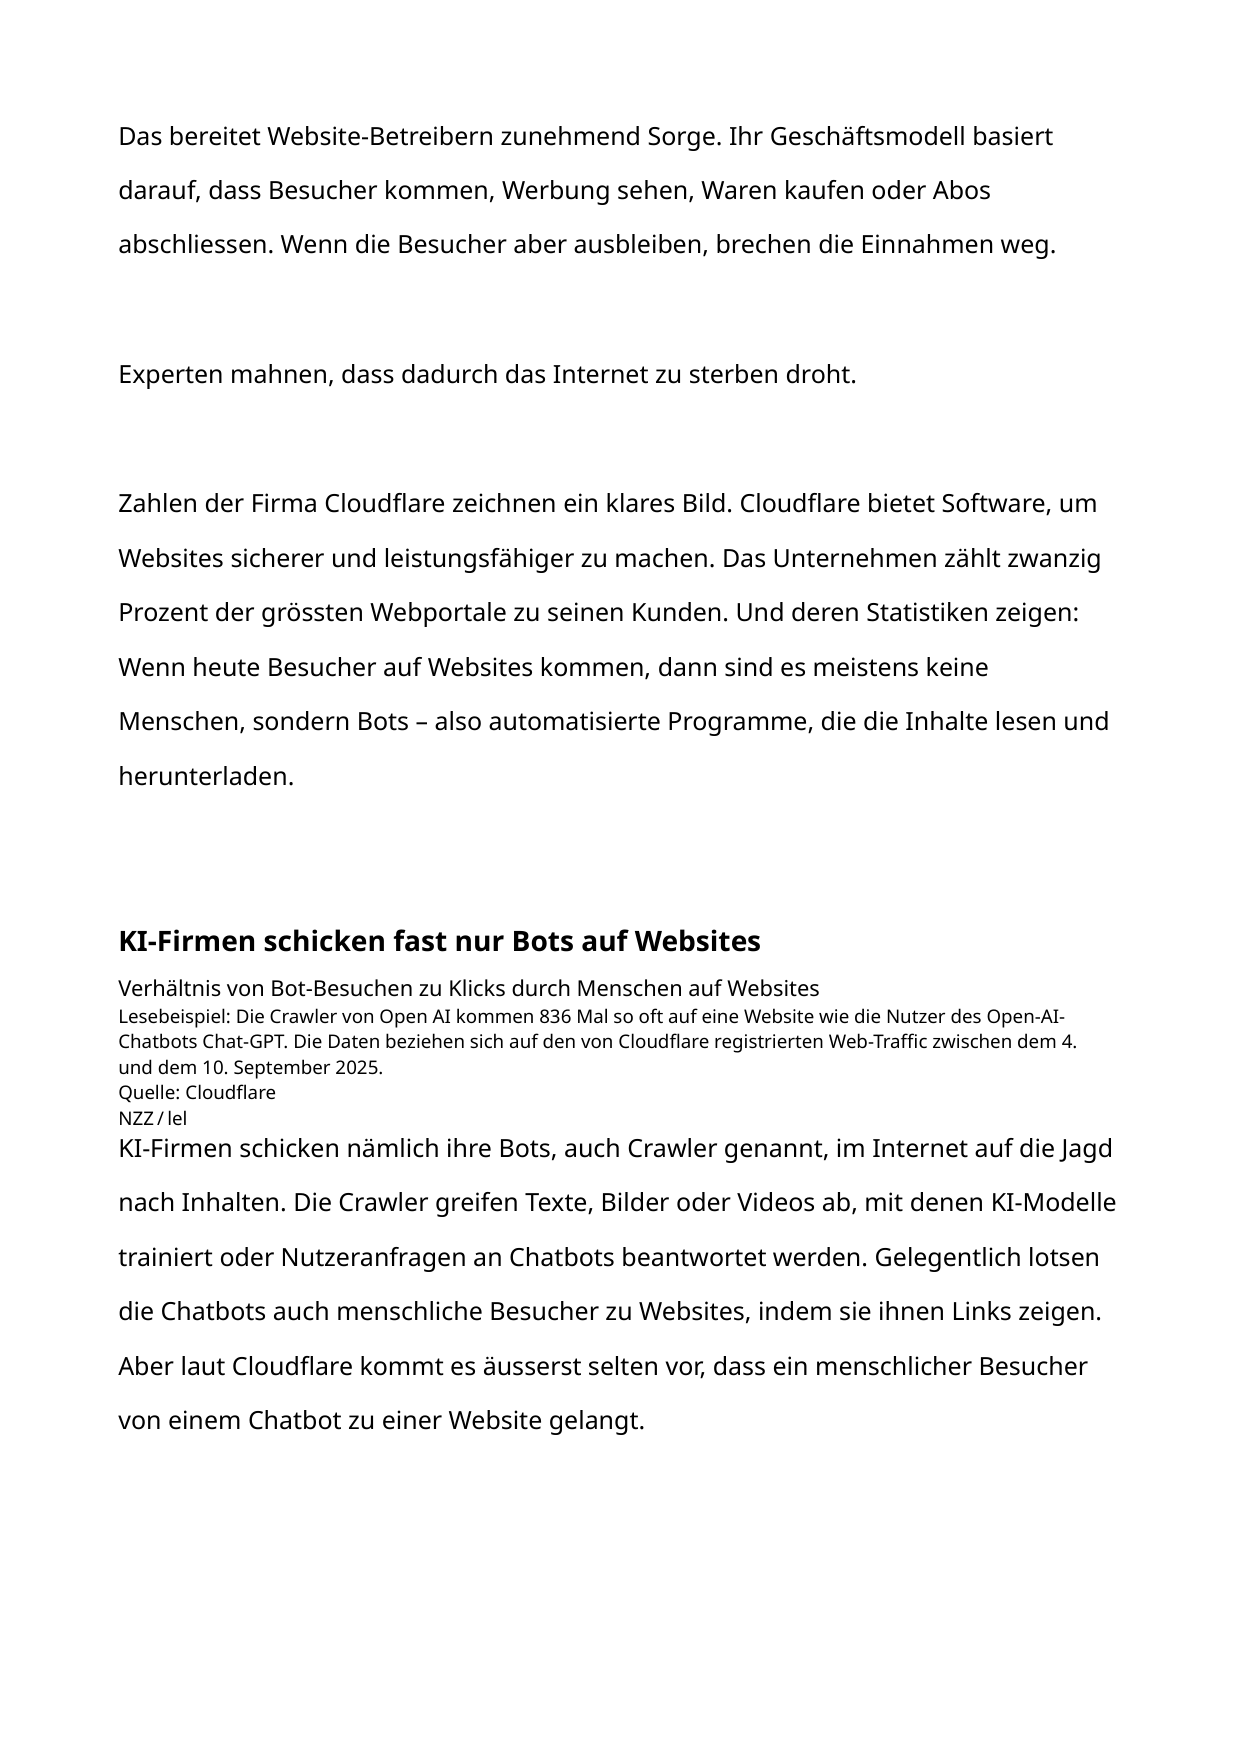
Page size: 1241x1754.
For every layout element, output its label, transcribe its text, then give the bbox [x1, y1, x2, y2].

text Zahlen der Firma Cloudflare zeichnen ein klares Bild. Cloudflare bietet Software, um Websites sicherer und leistungsfähiger zu machen. Das Unternehmen zählt zwanzig Prozent der grössten Webportale zu seinen Kunden. Und deren Statistiken zeigen: Wenn heute Besucher auf Websites kommen, dann sind es meistens keine Menschen, sondern Bots – also automatisierte Programme, die die Inhalte lesen und herunterladen. [118, 486, 1122, 792]
text Quelle: Cloudflare [118, 1079, 1114, 1105]
text Das bereitet Website-Betreibern zunehmend Sorge. Ihr Geschäftsmodell basiert darauf, dass Besucher kommen, Werbung sehen, Waren kaufen oder Abos abschliessen. Wenn die Besucher aber ausbleiben, brechen die Einnahmen weg. [118, 118, 1122, 261]
text KI-Firmen schicken nämlich ihre Bots, auch Crawler genannt, im Internet auf die Jagd nach Inhalten. Die Crawler greifen Texte, Bilder oder Videos ab, mit denen KI-Modelle trainiert oder Nutzeranfragen an Chatbots beantwortet werden. Gelegentlich lotsen die Chatbots auch menschliche Besucher zu Websites, indem sie ihnen Links zeigen. Aber laut Cloudflare kommt es äusserst selten vor, dass ein menschlicher Besucher von einem Chatbot zu einer Website gelangt. [118, 1131, 1122, 1437]
subtitle KI-Firmen schicken fast nur Bots auf Websites [118, 921, 1122, 959]
text NZZ / lel [118, 1105, 1122, 1131]
text Experten mahnen, dass dadurch das Internet zu sterben droht. [118, 357, 1122, 391]
text Verhältnis von Bot-Besuchen zu Klicks durch Menschen auf Websites [118, 972, 1122, 1003]
text Lesebeispiel: Die Crawler von Open AI kommen 836 Mal so oft auf eine Website wie die Nutzer des Open-AI-Chatbots Chat-GPT. Die Daten beziehen sich auf den von Cloudflare registrierten Web-Traffic zwischen dem 4. und dem 10. September 2025. [118, 1003, 1114, 1079]
